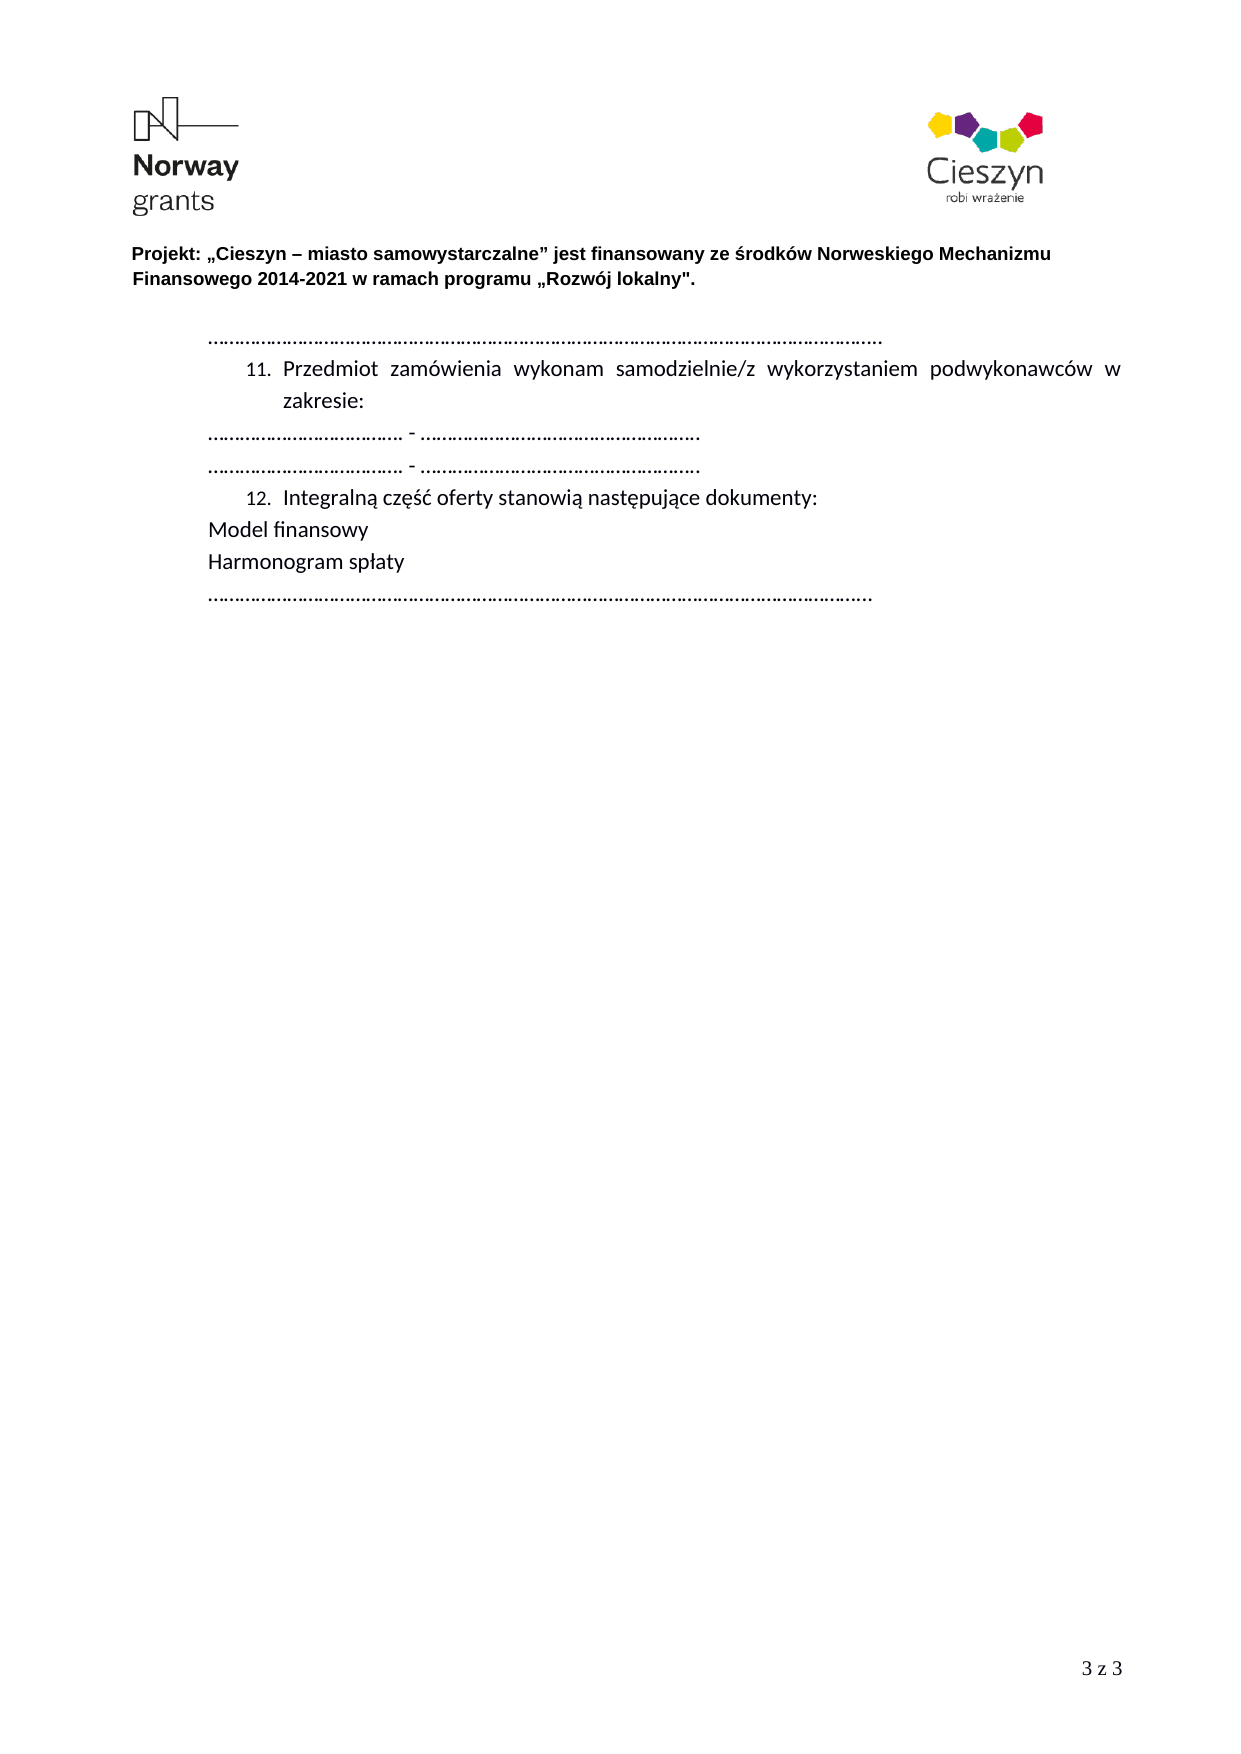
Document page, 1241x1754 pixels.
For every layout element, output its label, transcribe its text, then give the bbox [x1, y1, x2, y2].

list Przedmiot zamówienia wykonam samodzielnie/z wykorzystaniem podwykonawców w zakresie: [245, 354, 1122, 414]
list ………………………………. - …………………………………………….. [208, 451, 1122, 479]
text ……………………………………………………………………………………………………………….. [208, 322, 1122, 350]
list Harmonogram spłaty [208, 547, 1122, 575]
list Integralną część oferty stanowią następujące dokumenty: [245, 483, 1122, 511]
list ………………………………. - …………………………………………….. [208, 418, 1122, 447]
list Model finansowy [208, 515, 1122, 543]
list ……………………………………………………………………………………………………………... [208, 579, 1122, 607]
